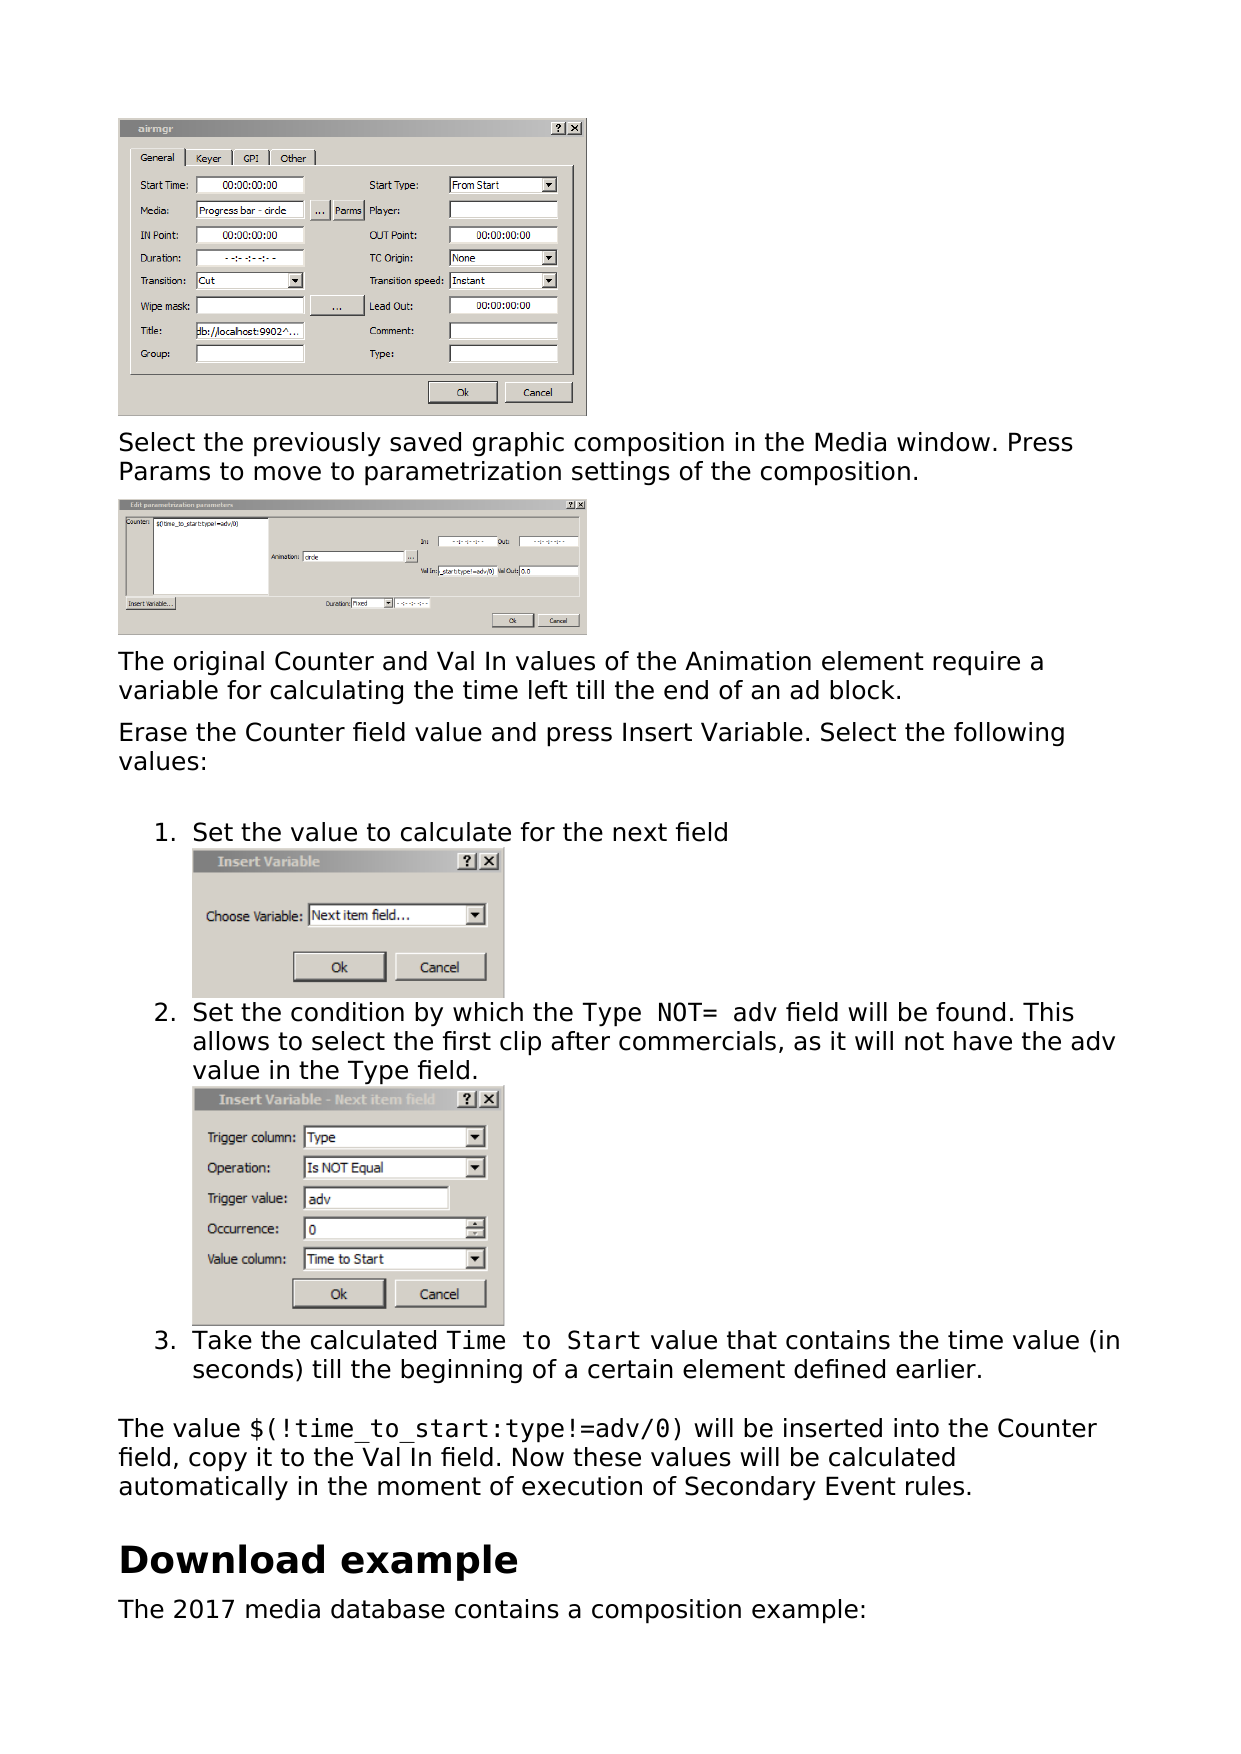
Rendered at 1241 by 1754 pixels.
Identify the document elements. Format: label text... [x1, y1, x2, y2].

text The original Counter and Val In values of the Animation element require a variable for calculating the time left till the end of an ad block. [118, 647, 1122, 706]
text Erase the Counter field value and press Insert Variable. Select the following values: [118, 718, 1122, 776]
picture [118, 498, 587, 635]
picture [118, 118, 587, 416]
picture [192, 1085, 505, 1326]
subtitle Download example [118, 1539, 1122, 1582]
list Set the value to calculate for the next field [177, 818, 1122, 998]
list Set the condition by which the Type NOT= adv field will be found. This allows to select the first clip after commercials, as it will not have the adv value in the Type field. [177, 998, 1122, 1326]
text Select the previously saved graphic composition in the Media window. Press Params to move to parametrization settings of the composition. [118, 428, 1122, 486]
text The 2017 media database contains a composition example: [118, 1595, 1122, 1624]
list Take the calculated Time to Start value that contains the time value (in seconds) till the beginning of a certain element defined earlier. [177, 1326, 1122, 1384]
text The value $(!time_to_start:type!=adv/0) will be inserted into the Counter field, copy it to the Val In field. Now these values will be calculated automatically in the moment of execution of Secondary Event rules. [118, 1414, 1122, 1501]
picture [192, 847, 505, 998]
